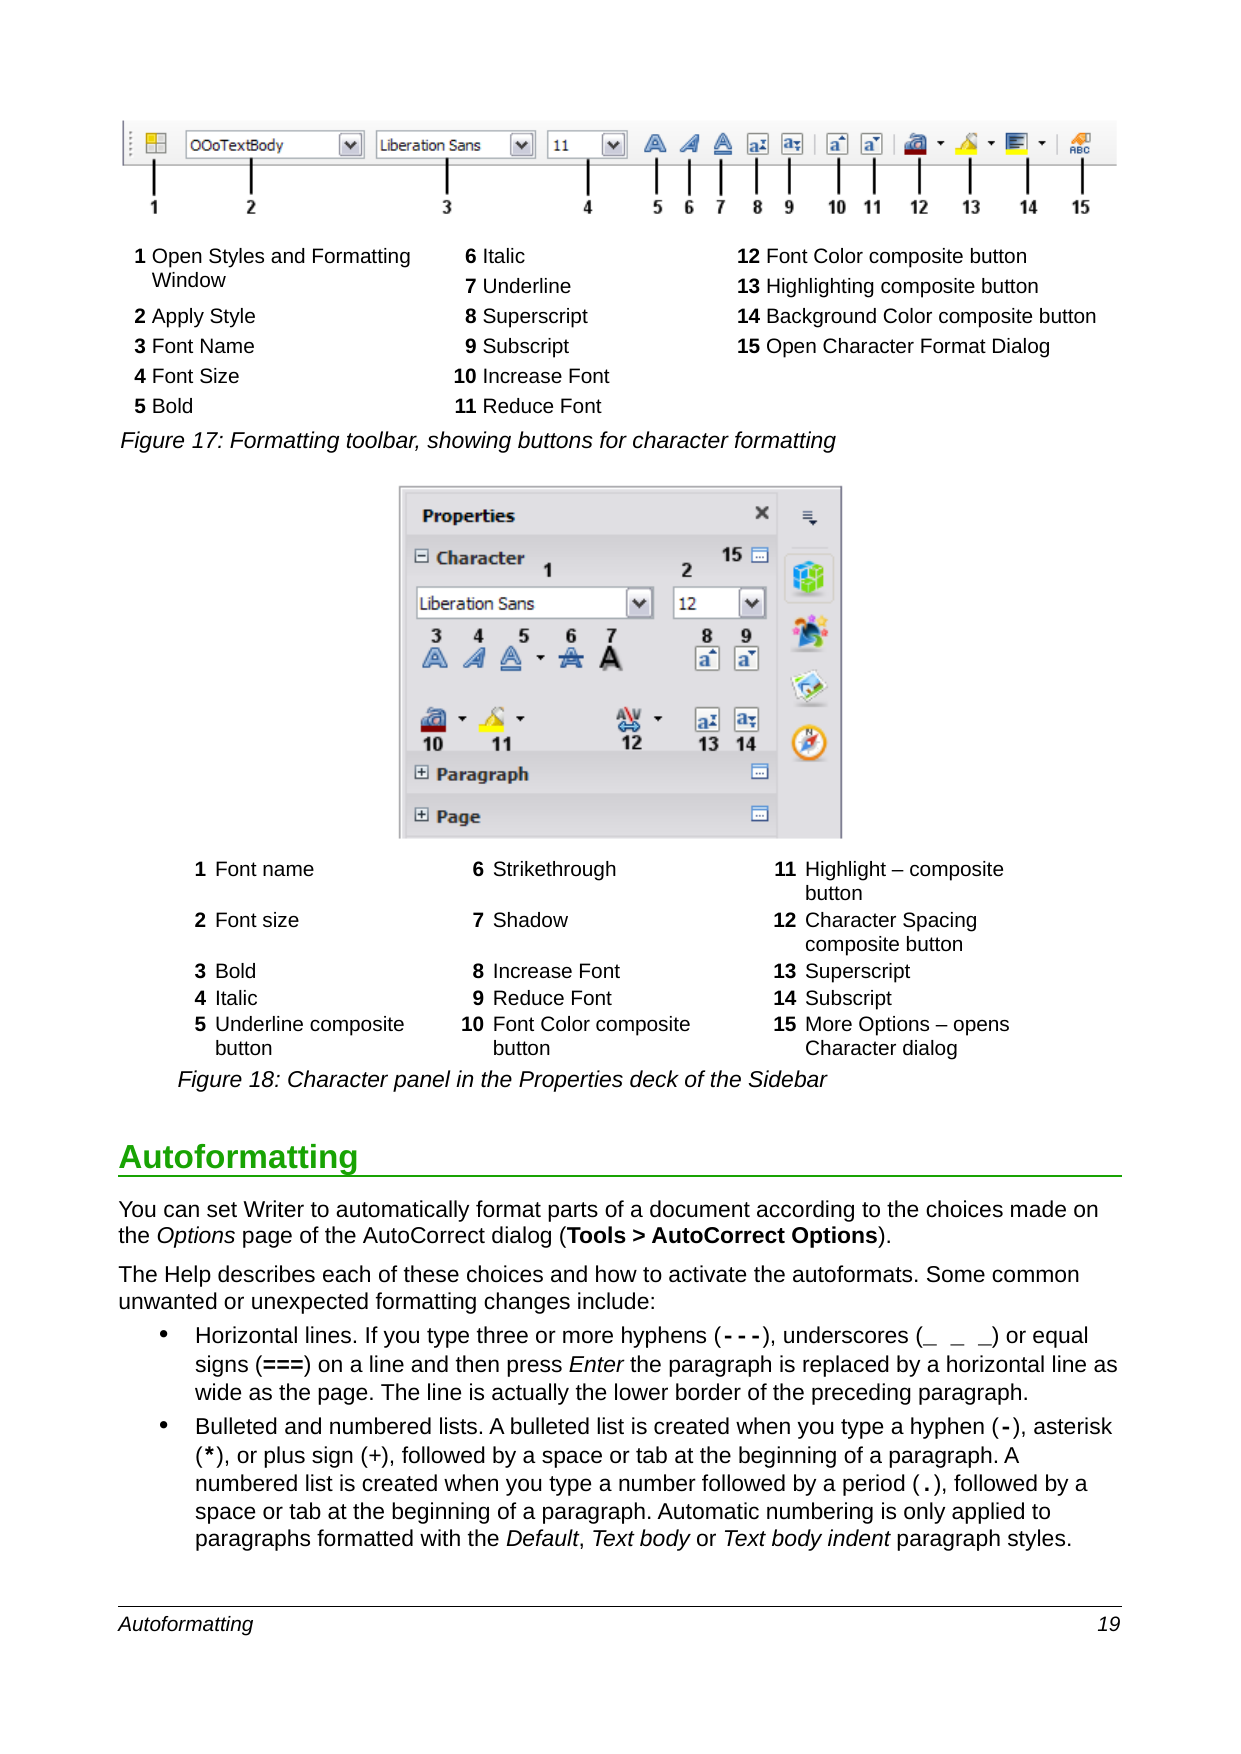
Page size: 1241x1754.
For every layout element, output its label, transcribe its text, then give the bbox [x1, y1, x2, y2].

table_cell 4 [177, 983, 209, 1009]
table_header 11 [747, 854, 799, 905]
table_cell 10 [451, 1009, 487, 1060]
table_cell 8 [451, 956, 487, 982]
table_cell Bold [209, 956, 451, 982]
table_cell Character Spacing composite button [799, 905, 1063, 956]
table_cell 13 [747, 956, 799, 982]
table_cell Subscript [799, 983, 1063, 1009]
table_cell 11 [438, 391, 479, 421]
text Figure 17: Formatting toolbar, showing buttons for character formatting [120, 427, 1120, 454]
table_cell Italic [209, 983, 451, 1009]
picture [393, 480, 847, 842]
table_cell [763, 391, 1120, 421]
table_cell Increase Font [487, 956, 747, 982]
table_cell [120, 271, 148, 301]
table_header 6 [438, 241, 479, 271]
table_cell 13 [704, 271, 763, 301]
picture [120, 118, 1121, 229]
table_cell 9 [451, 983, 487, 1009]
table_cell Increase Font [479, 361, 703, 391]
list Bulleted and numbered lists. A bulleted list is created when you type a hyphen (-), asterisk (*), or plus sign (+), followed by a space or tab at the beginning of a paragraph. A numbered list is created when you type a number followed by a period (.), followed by a space or tab at the beginning of a paragraph. Automatic numbering is only applied to paragraphs formatted with the Default, Text body or Text body indent paragraph styles. [156, 1412, 1122, 1551]
table_cell [704, 391, 763, 421]
table_cell 8 [438, 301, 479, 331]
table_header 12 [704, 241, 763, 271]
table_header Font Color composite button [763, 241, 1120, 271]
table_header 1 [120, 241, 148, 271]
text You can set Writer to automatically format parts of a document according to the choices made on the Options page of the AutoCorrect dialog (Tools > AutoCorrect Options). [118, 1196, 1122, 1249]
table_cell Superscript [479, 301, 703, 331]
table_header 1 [177, 854, 209, 905]
list The Help describes each of these choices and how to activate the autoformats. Some common unwanted or unexpected formatting changes include: [118, 1261, 1122, 1314]
text Figure 18: Character panel in the Properties deck of the Sidebar [177, 1066, 1063, 1092]
table_cell Shadow [487, 905, 747, 956]
table_header Font name [209, 854, 451, 905]
table_cell 2 [120, 301, 148, 331]
table_cell 12 [747, 905, 799, 956]
table_cell 3 [177, 956, 209, 982]
table_header Open Styles and Formatting Window [149, 241, 438, 301]
table_cell 5 [177, 1009, 209, 1060]
table_cell 10 [438, 361, 479, 391]
table_cell 5 [120, 391, 148, 421]
subtitle Autoformatting [118, 1137, 1122, 1175]
table_cell Reduce Font [487, 983, 747, 1009]
table_header 6 [451, 854, 487, 905]
table_cell 7 [438, 271, 479, 301]
table_cell Open Character Format Dialog [763, 331, 1120, 391]
table_cell Reduce Font [479, 391, 703, 421]
table_cell 3 [120, 331, 148, 361]
list Horizontal lines. If you type three or more hyphens (---), underscores (_ _ _) or equal signs (===) on a line and then press Enter the paragraph is replaced by a horizontal line as wide as the page. The line is actually the lower border of the preceding paragraph. [156, 1321, 1122, 1405]
table_cell Underline composite button [209, 1009, 451, 1060]
table_cell 9 [438, 331, 479, 361]
table_cell 7 [451, 905, 487, 956]
table_cell Subscript [479, 331, 703, 361]
table_cell Font Name [149, 331, 438, 361]
table_cell More Options – opens Character dialog [799, 1009, 1063, 1060]
table_cell Font Size [149, 361, 438, 391]
table_cell 15 [747, 1009, 799, 1060]
table_cell Superscript [799, 956, 1063, 982]
table_cell 4 [120, 361, 148, 391]
table_header Italic [479, 241, 703, 271]
table_cell Bold [149, 391, 438, 421]
table_cell [704, 361, 763, 391]
table_cell Highlighting composite button [763, 271, 1120, 301]
table_header Highlight – composite button [799, 854, 1063, 905]
table_cell Font Color composite button [487, 1009, 747, 1060]
table_cell 14 [747, 983, 799, 1009]
table_cell 14 [704, 301, 763, 331]
table_header Strikethrough [487, 854, 747, 905]
table_cell Apply Style [149, 301, 438, 331]
table_cell Underline [479, 271, 703, 301]
table_cell 15 [704, 331, 763, 361]
table_cell 2 [177, 905, 209, 956]
table_cell Background Color composite button [763, 301, 1120, 331]
table_cell Font size [209, 905, 451, 956]
